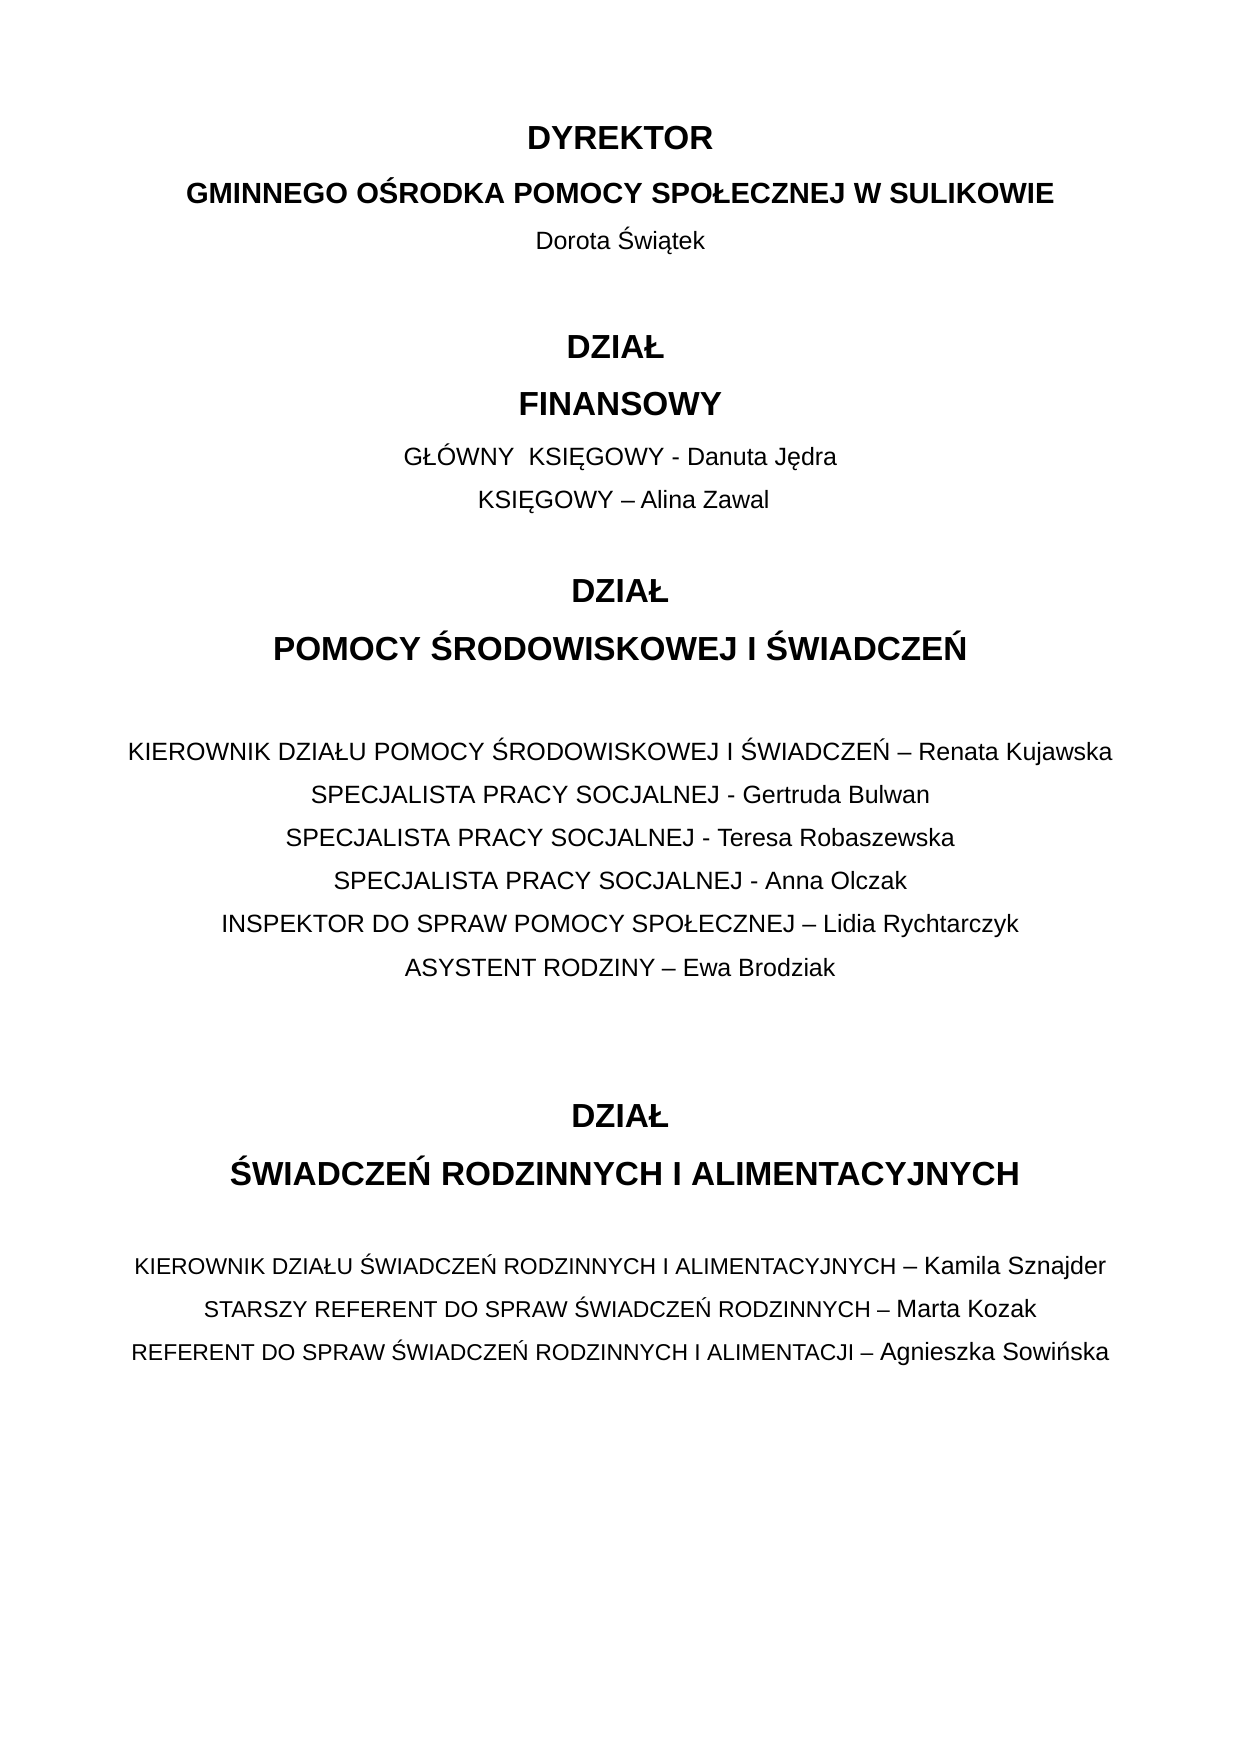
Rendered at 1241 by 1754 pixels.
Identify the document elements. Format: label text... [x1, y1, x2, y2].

text SPECJALISTA PRACY SOCJALNEJ - Gertruda Bulwan [118, 780, 1122, 809]
text ŚWIADCZEŃ RODZINNYCH I ALIMENTACYJNYCH [118, 1154, 1122, 1192]
text GMINNEGO OŚRODKA POMOCY SPOŁECZNEJ W SULIKOWIE [118, 176, 1122, 209]
text FINANSOWY [118, 384, 1122, 423]
text DZIAŁ [118, 1096, 1122, 1135]
text INSPEKTOR DO SPRAW POMOCY SPOŁECZNEJ – Lidia Rychtarczyk [118, 909, 1122, 938]
text SPECJALISTA PRACY SOCJALNEJ - Anna Olczak [118, 866, 1122, 895]
text SPECJALISTA PRACY SOCJALNEJ - Teresa Robaszewska [118, 823, 1122, 852]
text KSIĘGOWY – Alina Zawal [118, 485, 1122, 514]
text POMOCY ŚRODOWISKOWEJ I ŚWIADCZEŃ [118, 629, 1122, 667]
text GŁÓWNY KSIĘGOWY - Danuta Jędra [118, 442, 1122, 471]
text KIEROWNIK DZIAŁU ŚWIADCZEŃ RODZINNYCH I ALIMENTACYJNYCH – Kamila Sznajder [118, 1251, 1122, 1280]
text DZIAŁ [118, 327, 1122, 365]
text DYREKTOR [118, 118, 1122, 157]
text ASYSTENT RODZINY – Ewa Brodziak [118, 952, 1122, 981]
text REFERENT DO SPRAW ŚWIADCZEŃ RODZINNYCH I ALIMENTACJI – Agnieszka Sowińska [118, 1337, 1122, 1366]
text DZIAŁ [118, 571, 1122, 610]
text Dorota Świątek [118, 226, 1122, 255]
text KIEROWNIK DZIAŁU POMOCY ŚRODOWISKOWEJ I ŚWIADCZEŃ – Renata Kujawska [118, 737, 1122, 766]
text STARSZY REFERENT DO SPRAW ŚWIADCZEŃ RODZINNYCH – Marta Kozak [118, 1294, 1122, 1323]
